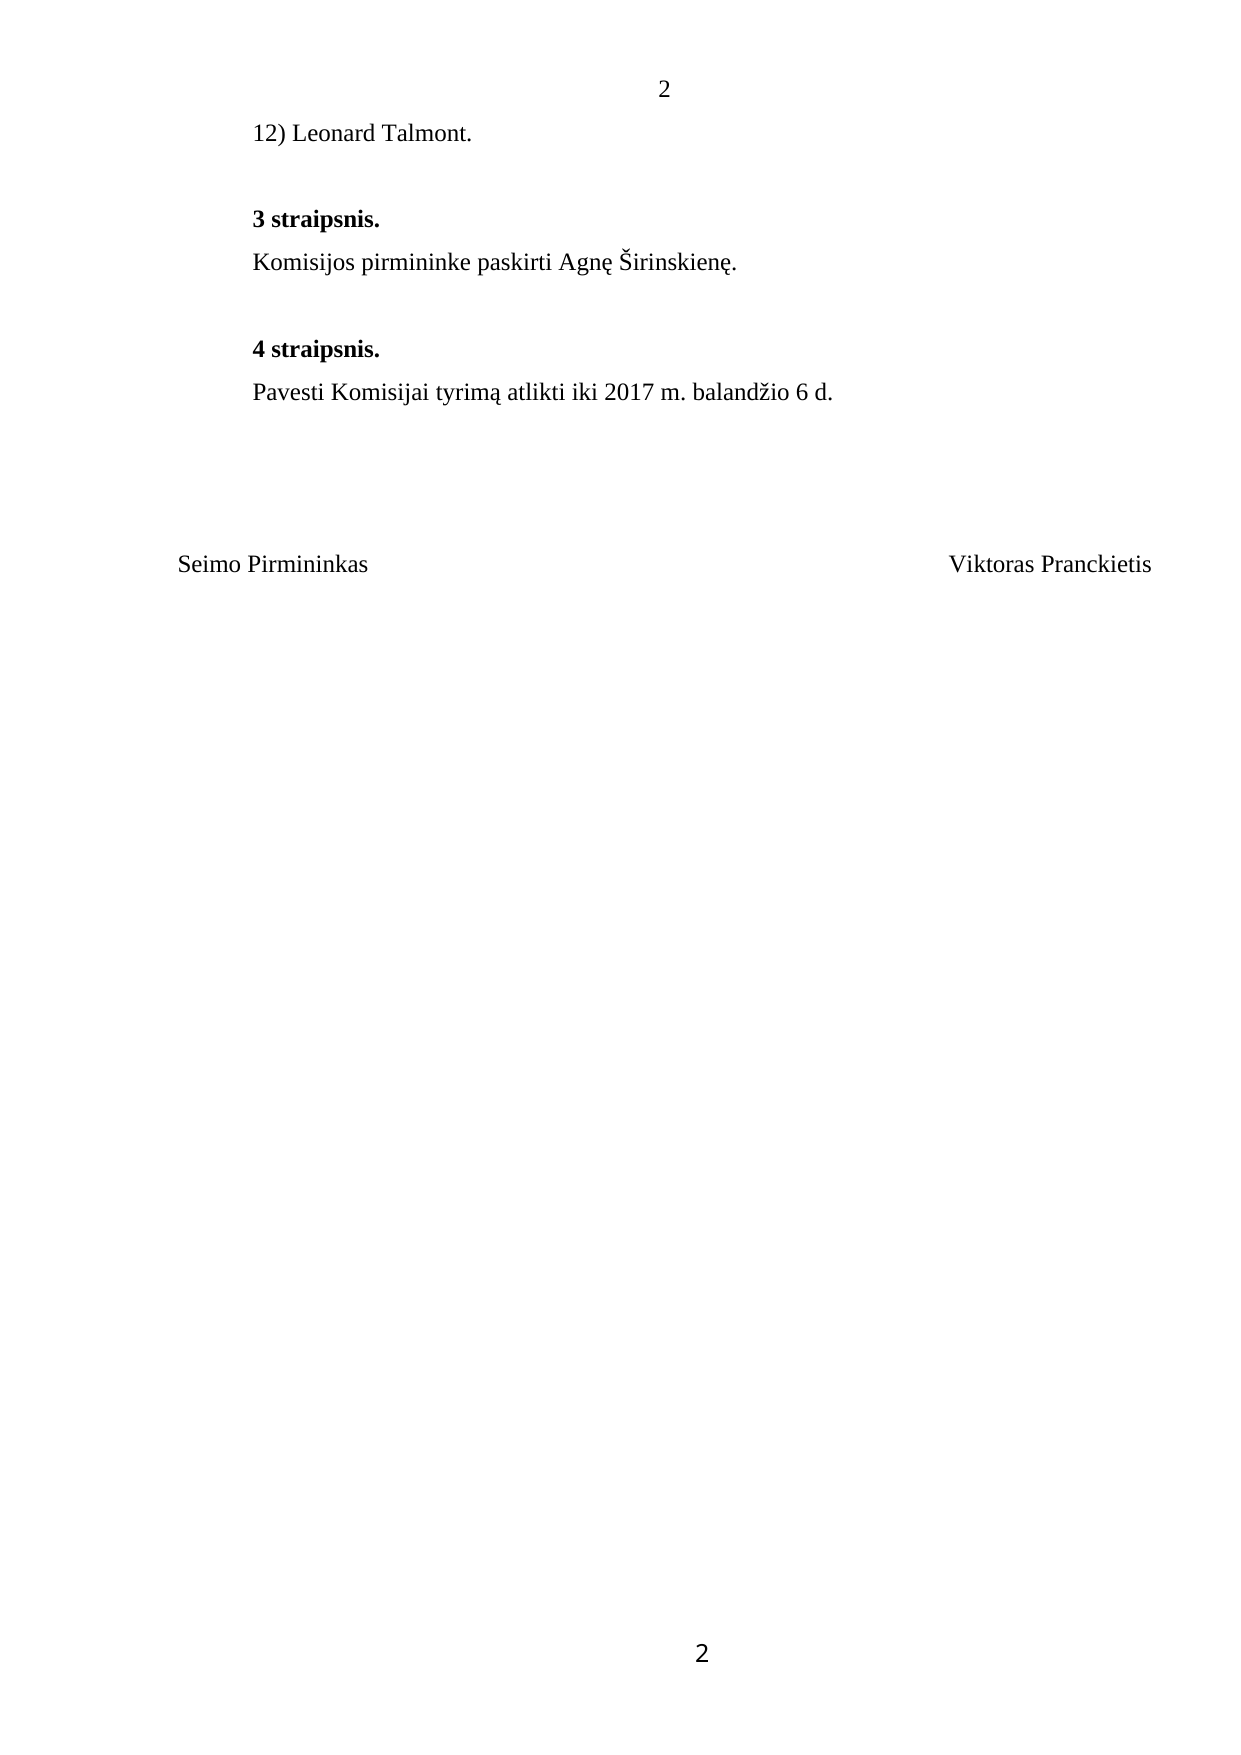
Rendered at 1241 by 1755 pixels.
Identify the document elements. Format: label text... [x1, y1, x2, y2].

text Pavesti Komisijai tyrimą atlikti iki 2017 m. balandžio 6 d. [177, 377, 1152, 406]
text 4 straipsnis. [177, 334, 1152, 362]
text 12) Leonard Talmont. [177, 118, 1152, 147]
text 3 straipsnis. [177, 204, 1152, 233]
text Seimo Pirmininkas Viktoras Pranckietis [177, 549, 1152, 578]
text Komisijos pirmininke paskirti Agnę Širinskienę. [177, 247, 1152, 276]
